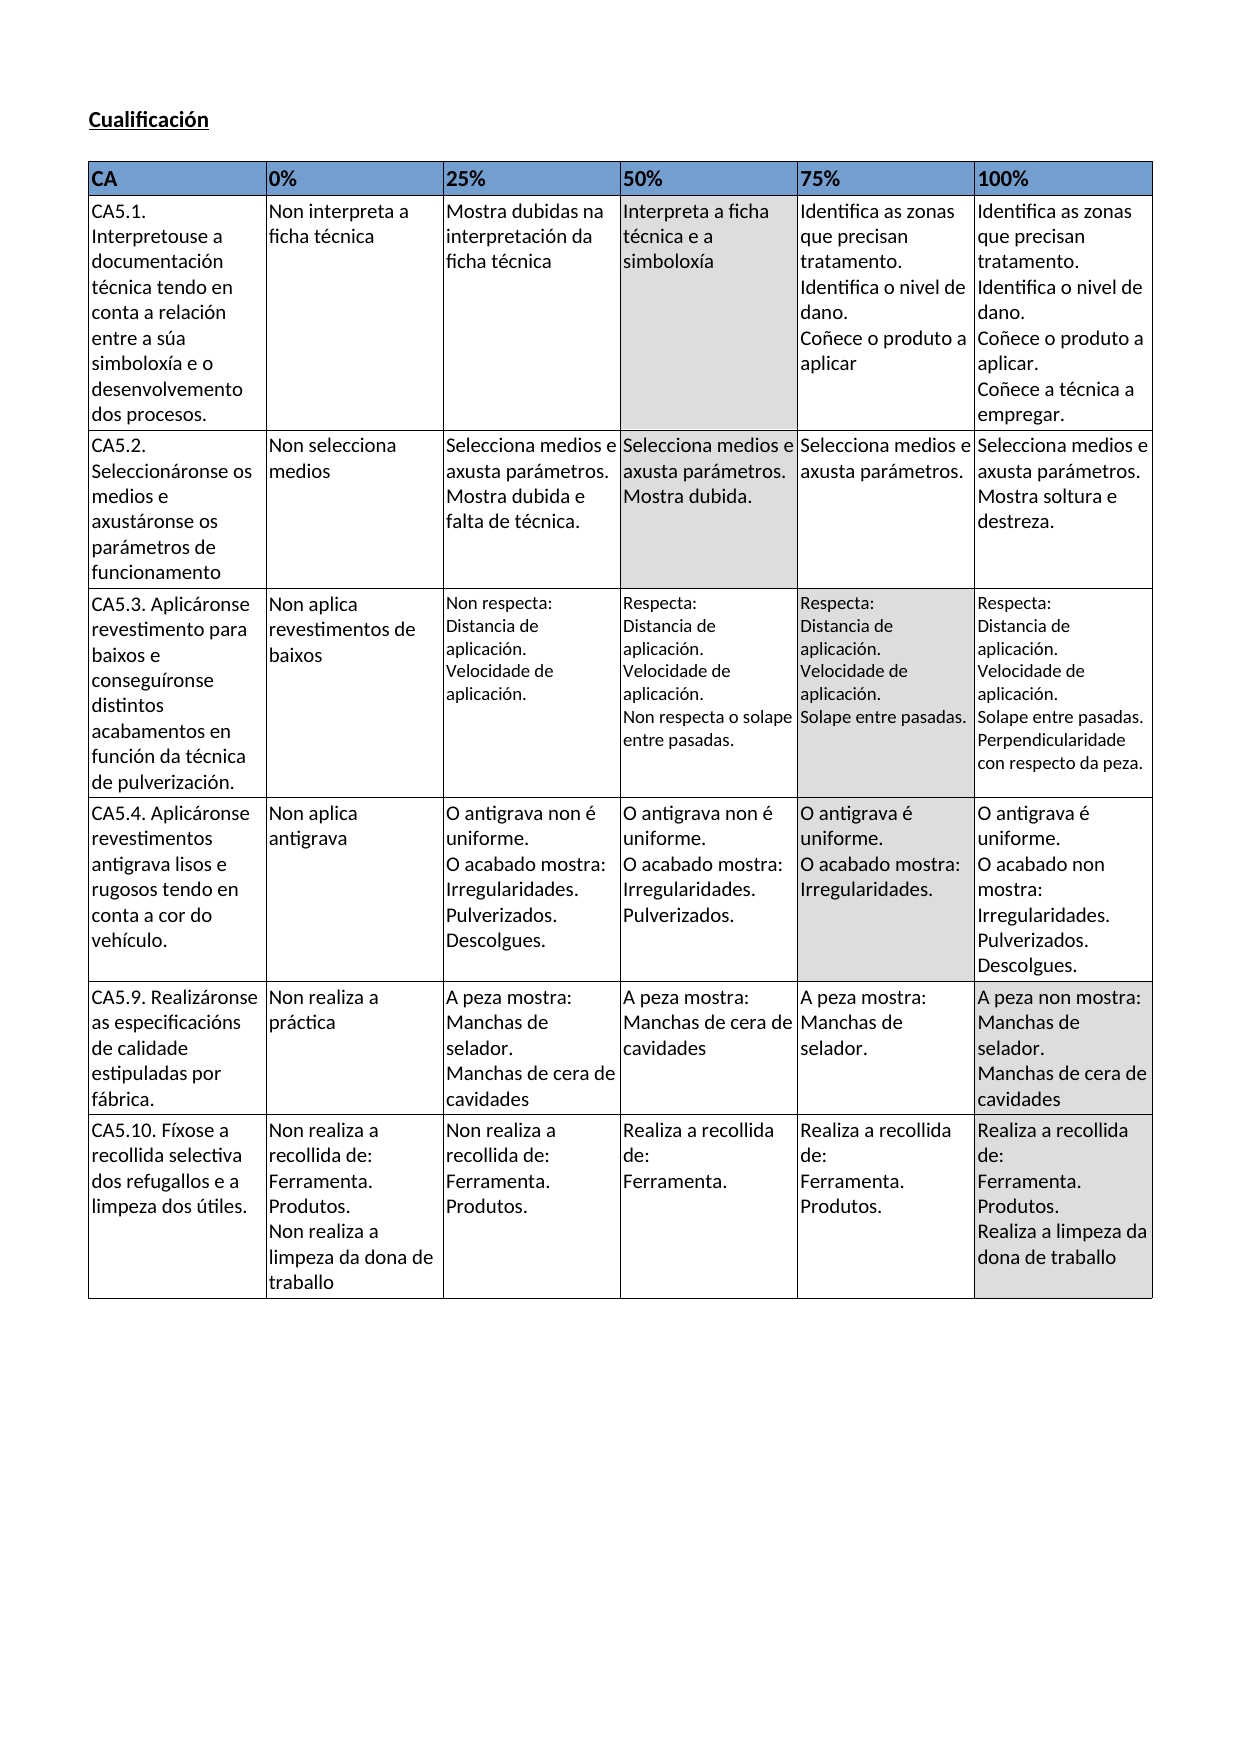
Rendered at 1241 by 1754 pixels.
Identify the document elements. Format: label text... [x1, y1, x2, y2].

table_cell A peza non mostra: Manchas de selador. Manchas de cera de cavidades [975, 982, 1152, 1114]
table_cell Respecta: Distancia de aplicación. Velocidade de aplicación. Solape entre pasadas. [798, 589, 974, 797]
table_cell O antigrava non é uniforme. O acabado mostra: Irregularidades. Pulverizados. Descolgues. [444, 798, 620, 981]
text Cualificación [88, 105, 1152, 133]
table_cell O antigrava é uniforme. O acabado mostra: Irregularidades. [798, 798, 974, 981]
table_cell A peza mostra: Manchas de selador. [798, 982, 974, 1114]
table_cell Respecta: Distancia de aplicación. Velocidade de aplicación. Non respecta o solape entre pasadas. [621, 589, 797, 797]
table_cell Selecciona medios e axusta parámetros. [798, 431, 974, 588]
table_cell Respecta: Distancia de aplicación. Velocidade de aplicación. Solape entre pasadas. Perpendicularidade con respecto da peza. [975, 589, 1152, 797]
table_cell CA5.3. Aplicáronse revestimento para baixos e conseguíronse distintos acabamentos en función da técnica de pulverización. [89, 589, 266, 797]
table_cell Identifica as zonas que precisan tratamento. Identifica o nivel de dano. Coñece o produto a aplicar. Coñece a técnica a empregar. [975, 196, 1152, 429]
table_cell A peza mostra: Manchas de cera de cavidades [621, 982, 797, 1114]
table_cell CA5.4. Aplicáronse revestimentos antigrava lisos e rugosos tendo en conta a cor do vehículo. [89, 798, 266, 981]
table_cell Non interpreta a ficha técnica [267, 196, 443, 429]
table_cell O antigrava é uniforme. O acabado non mostra: Irregularidades. Pulverizados. Descolgues. [975, 798, 1152, 981]
table_cell Realiza a recollida de: Ferramenta. [621, 1115, 797, 1298]
table_header CA [89, 162, 266, 195]
table_cell Non aplica revestimentos de baixos [267, 589, 443, 797]
table_cell CA5.1. Interpretouse a documentación técnica tendo en conta a relación entre a súa simboloxía e o desenvolvemento dos procesos. [89, 196, 266, 429]
table_cell Selecciona medios e axusta parámetros. Mostra dubida. [621, 431, 797, 588]
table_cell Non selecciona medios [267, 431, 443, 588]
table_cell Identifica as zonas que precisan tratamento. Identifica o nivel de dano. Coñece o produto a aplicar [798, 196, 974, 429]
table_cell Non realiza a práctica [267, 982, 443, 1114]
table_cell Non respecta: Distancia de aplicación. Velocidade de aplicación. [444, 589, 620, 797]
table_header 100% [975, 162, 1152, 195]
table_cell Interpreta a ficha técnica e a simboloxía [621, 196, 797, 429]
table_cell Mostra dubidas na interpretación da ficha técnica [444, 196, 620, 429]
table_cell Non realiza a recollida de: Ferramenta. Produtos. [444, 1115, 620, 1298]
table_cell Selecciona medios e axusta parámetros. Mostra soltura e destreza. [975, 431, 1152, 588]
table_cell Realiza a recollida de: Ferramenta. Produtos. Realiza a limpeza da dona de traballo [975, 1115, 1152, 1298]
table_header 0% [267, 162, 443, 195]
table_cell CA5.2. Seleccionáronse os medios e axustáronse os parámetros de funcionamento [89, 431, 266, 588]
table_cell A peza mostra: Manchas de selador. Manchas de cera de cavidades [444, 982, 620, 1114]
table_header 50% [621, 162, 797, 195]
table_header 25% [444, 162, 620, 195]
table_cell O antigrava non é uniforme. O acabado mostra: Irregularidades. Pulverizados. [621, 798, 797, 981]
table_cell Non realiza a recollida de: Ferramenta. Produtos. Non realiza a limpeza da dona de traballo [267, 1115, 443, 1298]
table_cell Selecciona medios e axusta parámetros. Mostra dubida e falta de técnica. [444, 431, 620, 588]
table_cell CA5.9. Realizáronse as especificacións de calidade estipuladas por fábrica. [89, 982, 266, 1114]
table_cell Non aplica antigrava [267, 798, 443, 981]
table_cell Realiza a recollida de: Ferramenta. Produtos. [798, 1115, 974, 1298]
table_cell CA5.10. Fíxose a recollida selectiva dos refugallos e a limpeza dos útiles. [89, 1115, 266, 1298]
table_header 75% [798, 162, 974, 195]
